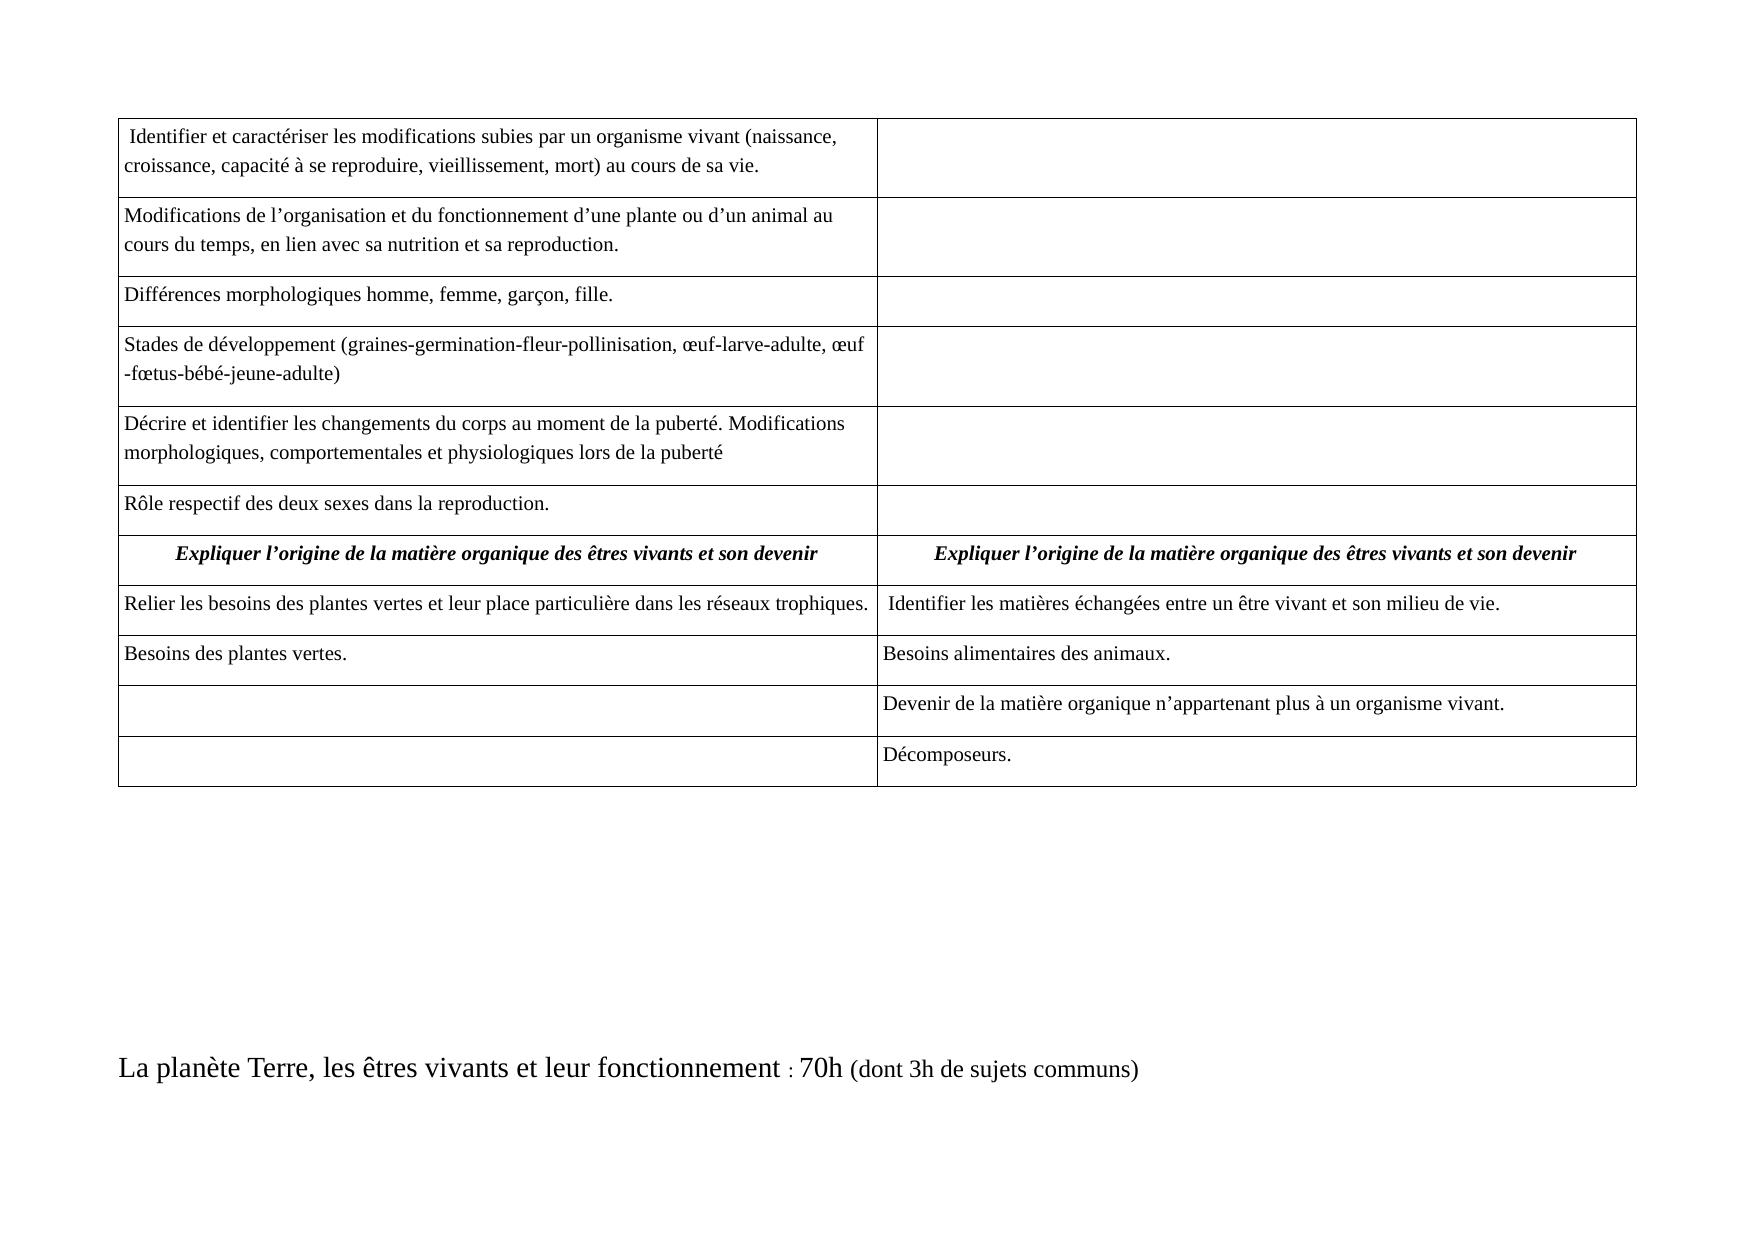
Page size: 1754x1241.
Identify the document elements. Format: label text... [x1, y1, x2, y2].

table_cell Décomposeurs. [878, 737, 1636, 786]
table_cell Différences morphologiques homme, femme, garçon, fille. [119, 277, 877, 326]
table_cell [878, 277, 1636, 326]
table_cell Identifier les matières échangées entre un être vivant et son milieu de vie. [878, 586, 1636, 635]
table_cell [878, 486, 1636, 535]
table_cell Relier les besoins des plantes vertes et leur place particulière dans les réseaux trophiques. [119, 586, 877, 635]
table_cell Modifications de l’organisation et du fonctionnement d’une plante ou d’un animal au cours du temps, en lien avec sa nutrition et sa reproduction. [119, 198, 877, 276]
table_cell Devenir de la matière organique n’appartenant plus à un organisme vivant. [878, 686, 1636, 736]
table_cell [878, 327, 1636, 406]
table_cell Expliquer l’origine de la matière organique des êtres vivants et son devenir [878, 536, 1636, 585]
table_cell Besoins alimentaires des animaux. [878, 636, 1636, 685]
table_cell [878, 407, 1636, 484]
table_cell Rôle respectif des deux sexes dans la reproduction. [119, 486, 877, 535]
table_cell [119, 737, 877, 786]
table_cell Besoins des plantes vertes. [119, 636, 877, 685]
table_cell Décrire et identifier les changements du corps au moment de la puberté. Modifications morphologiques, comportementales et physiologiques lors de la puberté [119, 407, 877, 484]
table_cell Expliquer l’origine de la matière organique des êtres vivants et son devenir [119, 536, 877, 585]
table_cell [878, 198, 1636, 276]
table_cell [119, 686, 877, 736]
text La planète Terre, les êtres vivants et leur fonctionnement : 70h (dont 3h de sujets communs) [118, 1051, 1636, 1084]
table_cell Identifier et caractériser les modifications subies par un organisme vivant (naissance, croissance, capacité à se reproduire, vieillissement, mort) au cours de sa vie. [119, 119, 877, 197]
table_cell [878, 119, 1636, 197]
table_cell Stades de développement (graines-germination-fleur-pollinisation, œuf-larve-adulte, œuf -fœtus-bébé-jeune-adulte) [119, 327, 877, 406]
